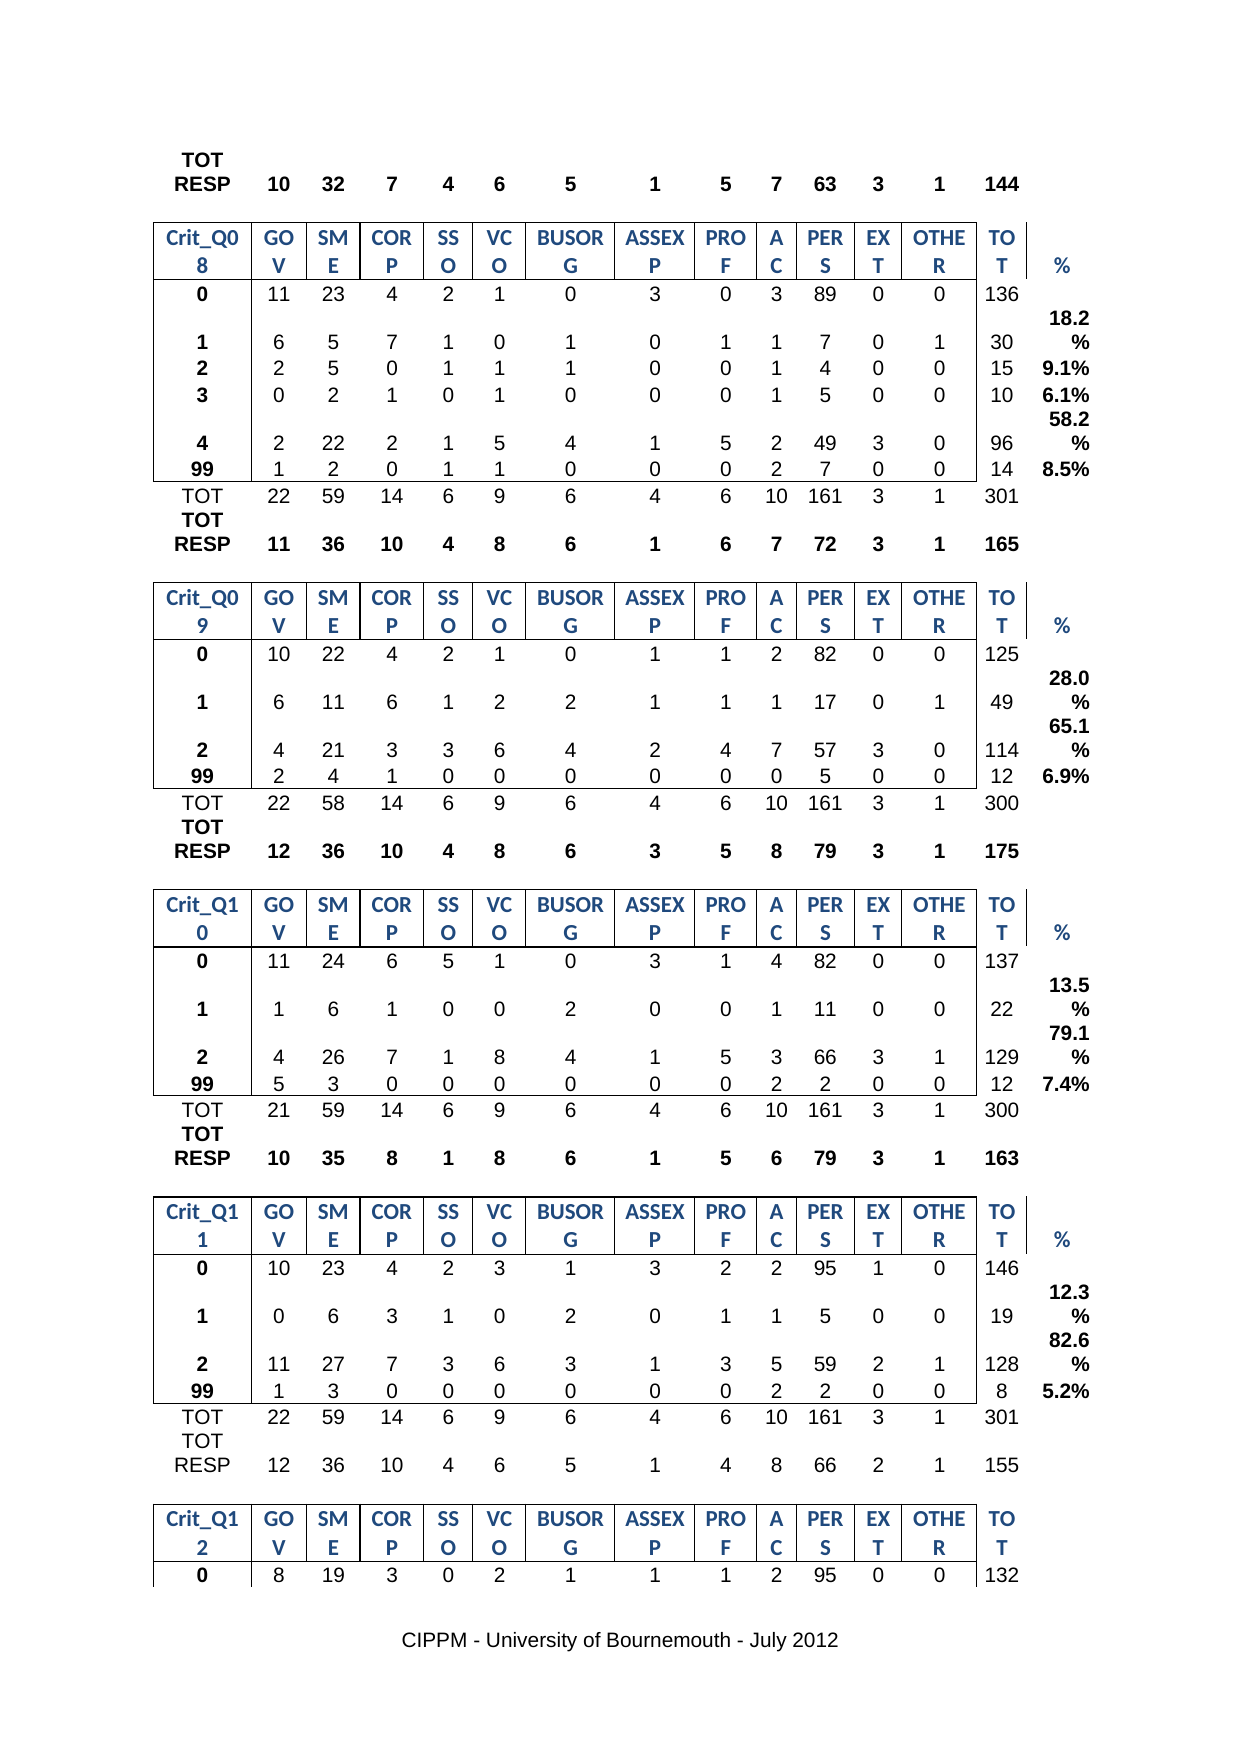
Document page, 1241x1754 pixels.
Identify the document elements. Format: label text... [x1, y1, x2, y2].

table_cell 161 [796, 482, 854, 508]
table_cell PROF [695, 583, 756, 639]
table_cell 5 [306, 306, 360, 354]
table_cell 0 [854, 973, 902, 1021]
table_cell 5 [695, 148, 757, 196]
table_cell 1 [615, 148, 695, 196]
table_cell 114 [977, 714, 1027, 762]
table_cell GOV [252, 223, 306, 279]
table_cell [1027, 556, 1097, 582]
table_cell 24 [306, 948, 360, 973]
table_cell 8.5% [1027, 455, 1097, 481]
table_cell 0 [902, 973, 976, 1021]
table_cell 1 [615, 508, 695, 556]
table_cell 7 [360, 306, 423, 354]
table_cell [360, 1170, 423, 1196]
table_cell 1 [902, 789, 976, 815]
table_cell 7.4% [1027, 1069, 1097, 1095]
table_cell [1027, 1403, 1097, 1429]
table_cell [473, 556, 526, 582]
table_cell 6 [306, 1280, 360, 1328]
table_cell 2 [615, 714, 695, 762]
table_cell 0 [695, 762, 757, 788]
table_cell 4 [615, 1404, 695, 1429]
table_cell 1 [902, 508, 976, 556]
table_cell 99 [154, 762, 251, 788]
table_cell 14 [977, 455, 1027, 481]
table_cell 9 [473, 1096, 526, 1122]
table_cell [153, 196, 251, 222]
table_cell 3 [854, 1122, 902, 1170]
table_cell 49 [977, 666, 1027, 714]
table_cell 1 [902, 482, 976, 508]
table_cell [796, 1170, 854, 1196]
table_cell [695, 196, 757, 222]
table_cell 2 [306, 455, 360, 481]
table_cell 1 [757, 1280, 796, 1328]
table_cell 3 [360, 714, 423, 762]
table_cell 2 [796, 1069, 854, 1095]
table_cell 2 [154, 714, 251, 762]
table_cell 1 [360, 762, 423, 788]
table_cell [423, 863, 473, 889]
table_cell % [1027, 582, 1097, 639]
table_cell 161 [796, 1096, 854, 1122]
table_cell 8 [252, 1562, 306, 1587]
table_cell 10 [251, 148, 306, 196]
table_cell 19 [306, 1562, 360, 1587]
table_cell 8 [757, 815, 796, 863]
table_cell 6 [473, 714, 526, 762]
table_cell 13.5% [1027, 973, 1097, 1021]
table_cell 8 [473, 508, 526, 556]
table_cell [1027, 1429, 1097, 1477]
table_cell EXT [855, 583, 901, 639]
table_cell 146 [977, 1254, 1027, 1280]
table_cell 59 [306, 1096, 360, 1122]
table_cell 0 [695, 354, 757, 380]
table_cell 6 [695, 482, 757, 508]
table_cell 10 [360, 1429, 423, 1477]
table_cell 6 [423, 1096, 473, 1122]
table_cell EXT [855, 890, 901, 946]
table_cell 0 [902, 380, 976, 407]
table_cell CORP [361, 890, 423, 946]
table_cell 1 [473, 380, 526, 407]
table_cell 0 [615, 380, 695, 407]
table_cell 0 [902, 407, 976, 455]
table_cell [902, 1170, 976, 1196]
table_cell TOT [153, 789, 251, 815]
table_cell 1 [695, 1280, 757, 1328]
table_cell 3 [526, 1328, 615, 1376]
table_cell 1 [154, 1280, 251, 1328]
table_cell 1 [902, 1021, 976, 1069]
table_cell BUSORG [526, 890, 614, 946]
table_cell 1 [902, 306, 976, 354]
table_cell PERS [797, 1198, 854, 1253]
table_cell EXT [855, 223, 901, 279]
table_cell 7 [757, 714, 796, 762]
table_cell 0 [154, 280, 251, 306]
table_cell VCO [473, 890, 525, 946]
table_cell 1 [252, 455, 306, 481]
table_cell 2 [154, 354, 251, 380]
table_cell 6 [473, 148, 526, 196]
table_cell 6 [526, 815, 615, 863]
table_cell Crit_Q10 [154, 890, 251, 946]
table_cell 82 [796, 640, 854, 666]
table_cell 125 [977, 639, 1027, 666]
table_cell 12 [977, 762, 1027, 788]
table_cell 2 [695, 1255, 757, 1280]
table_cell 2 [757, 455, 796, 481]
table_cell 7 [796, 455, 854, 481]
table_cell 2 [526, 973, 615, 1021]
table_cell 1 [615, 666, 695, 714]
table_cell 0 [902, 762, 976, 788]
table_cell 0 [526, 948, 615, 973]
table_cell 4 [526, 714, 615, 762]
table_cell 0 [854, 455, 902, 481]
table_cell 0 [854, 306, 902, 354]
table_cell 11 [251, 508, 306, 556]
table_cell 12.3% [1027, 1280, 1097, 1328]
table_cell 3 [615, 280, 695, 306]
table_cell 0 [423, 1376, 473, 1402]
table_cell 300 [976, 788, 1027, 815]
table_cell 0 [695, 380, 757, 407]
table_cell 4 [360, 1255, 423, 1280]
table_cell [423, 556, 473, 582]
table_cell 3 [854, 1096, 902, 1122]
table_cell [796, 196, 854, 222]
table_cell [976, 863, 1027, 889]
table_cell % [1027, 222, 1097, 279]
table_cell 0 [854, 762, 902, 788]
table_cell 7 [757, 508, 796, 556]
table_cell 14 [360, 482, 423, 508]
table_cell [473, 863, 526, 889]
table_cell [1027, 1122, 1097, 1170]
table_cell SME [307, 223, 359, 279]
table_cell [902, 863, 976, 889]
table_cell TOT [977, 582, 1026, 639]
table_cell 35 [306, 1122, 360, 1170]
table_cell [854, 556, 902, 582]
table_cell 0 [615, 455, 695, 481]
table_cell 6 [526, 482, 615, 508]
table_cell AC [757, 1198, 796, 1253]
table_cell CORP [361, 583, 423, 639]
table_cell [251, 863, 306, 889]
table_cell AC [757, 223, 796, 279]
table_cell 0 [695, 455, 757, 481]
table_cell 2 [473, 666, 526, 714]
table_cell [902, 556, 976, 582]
table_cell 6 [526, 508, 615, 556]
table_cell [615, 1170, 695, 1196]
table_cell 1 [695, 306, 757, 354]
table_cell 11 [796, 973, 854, 1021]
table_cell 3 [854, 407, 902, 455]
table_cell 0 [526, 1069, 615, 1095]
table_cell 10 [757, 789, 796, 815]
table_cell 1 [526, 354, 615, 380]
table_cell ASSEXP [615, 1198, 694, 1253]
table_cell 11 [306, 666, 360, 714]
table_cell 7 [757, 148, 796, 196]
table_cell 49 [796, 407, 854, 455]
table_cell TOT RESP [153, 1429, 251, 1477]
table_cell TOT [977, 1196, 1026, 1253]
table_cell 0 [526, 762, 615, 788]
table_cell 5 [695, 1021, 757, 1069]
table_cell 6 [360, 948, 423, 973]
table_cell 7 [360, 1021, 423, 1069]
table_cell [854, 196, 902, 222]
table_cell 6.9% [1027, 762, 1097, 788]
table_cell 5.2% [1027, 1376, 1097, 1402]
table_cell 1 [473, 354, 526, 380]
table_cell 1 [473, 640, 526, 666]
table_cell [976, 1477, 1027, 1503]
table_cell 1 [854, 1255, 902, 1280]
table_cell [251, 1170, 306, 1196]
table_cell 79 [796, 815, 854, 863]
table_cell [473, 1170, 526, 1196]
table_cell 6 [526, 789, 615, 815]
table_cell 22 [306, 640, 360, 666]
table_cell 10 [757, 1096, 796, 1122]
table_cell 5 [526, 1429, 615, 1477]
table_cell 2 [423, 640, 473, 666]
table_cell 23 [306, 280, 360, 306]
table_cell [473, 196, 526, 222]
table_cell 144 [976, 148, 1027, 196]
table_cell SME [307, 583, 359, 639]
table_cell 0 [154, 1255, 251, 1280]
table_cell GOV [252, 1198, 306, 1253]
table_cell 58 [306, 789, 360, 815]
table_cell [757, 1477, 796, 1503]
table_cell 128 [977, 1328, 1027, 1376]
table_cell [423, 196, 473, 222]
table_cell 4 [695, 1429, 757, 1477]
table_cell 0 [854, 948, 902, 973]
table_cell 2 [796, 1376, 854, 1402]
table_cell 9.1% [1027, 354, 1097, 380]
table_cell [526, 863, 615, 889]
table_cell ASSEXP [615, 1505, 694, 1561]
table_cell 1 [615, 1122, 695, 1170]
table_cell 4 [423, 1429, 473, 1477]
table_cell [251, 1477, 306, 1503]
table_cell 95 [796, 1255, 854, 1280]
table_cell 4 [306, 762, 360, 788]
table_cell 0 [360, 1376, 423, 1402]
table_cell GOV [252, 1505, 306, 1561]
table_cell 8 [473, 1021, 526, 1069]
table_cell [360, 556, 423, 582]
table_cell 3 [423, 714, 473, 762]
table_cell 18.2% [1027, 306, 1097, 354]
table_cell Crit_Q12 [154, 1505, 251, 1561]
table_cell EXT [855, 1505, 901, 1561]
table_cell 3 [615, 815, 695, 863]
table_cell 2 [154, 1328, 251, 1376]
table_cell OTHER [902, 1198, 976, 1253]
table_cell 1 [695, 948, 757, 973]
table_cell 0 [902, 948, 976, 973]
table_cell 3 [423, 1328, 473, 1376]
table_cell OTHER [902, 1505, 976, 1561]
table_cell 10 [251, 1122, 306, 1170]
table_cell 1 [252, 1376, 306, 1402]
table_cell 0 [854, 666, 902, 714]
table_cell 5 [695, 1122, 757, 1170]
table_cell 3 [854, 789, 902, 815]
table_cell 4 [615, 482, 695, 508]
table_cell [306, 1170, 360, 1196]
table_cell BUSORG [526, 583, 614, 639]
table_cell 0 [757, 762, 796, 788]
table_cell 1 [473, 455, 526, 481]
table_cell 0 [615, 1280, 695, 1328]
table_cell 0 [526, 1376, 615, 1402]
table_cell [695, 863, 757, 889]
table_cell GOV [252, 583, 306, 639]
table_cell 4 [154, 407, 251, 455]
table_cell 2 [252, 762, 306, 788]
table_cell 36 [306, 815, 360, 863]
table_cell [473, 1477, 526, 1503]
table_cell PROF [695, 223, 756, 279]
table_cell 2 [306, 380, 360, 407]
table_cell 3 [854, 815, 902, 863]
table_cell 0 [854, 1280, 902, 1328]
table_cell AC [757, 1505, 796, 1561]
table_cell AC [757, 890, 796, 946]
table_cell 1 [423, 666, 473, 714]
table_cell [526, 1477, 615, 1503]
table_cell 3 [854, 714, 902, 762]
table_cell CORP [361, 1198, 423, 1253]
table_cell 1 [423, 1122, 473, 1170]
table_cell TOT RESP [153, 148, 251, 196]
table_cell [854, 1477, 902, 1503]
table_cell [695, 1477, 757, 1503]
table_cell 4 [615, 789, 695, 815]
table_cell 2 [154, 1021, 251, 1069]
table_cell 1 [615, 1562, 695, 1587]
table_cell PERS [797, 223, 854, 279]
table_cell TOT [977, 1504, 1027, 1561]
table_cell 7 [360, 148, 423, 196]
table_cell 4 [615, 1096, 695, 1122]
table_cell [1027, 1504, 1097, 1561]
table_cell 5 [757, 1328, 796, 1376]
table_cell 0 [360, 455, 423, 481]
table_cell 6 [695, 1404, 757, 1429]
table_cell ASSEXP [615, 583, 694, 639]
table_cell [251, 196, 306, 222]
table_cell 2 [854, 1328, 902, 1376]
table_cell [615, 863, 695, 889]
table_cell 66 [796, 1021, 854, 1069]
table_cell 0 [854, 1069, 902, 1095]
table_cell 65.1% [1027, 714, 1097, 762]
table_cell 3 [473, 1255, 526, 1280]
table_cell 0 [695, 1069, 757, 1095]
table_cell 1 [757, 973, 796, 1021]
table_cell 1 [473, 280, 526, 306]
table_cell 2 [526, 1280, 615, 1328]
table_cell [695, 1170, 757, 1196]
table_cell 4 [360, 640, 423, 666]
table_cell 3 [854, 1021, 902, 1069]
table_cell 4 [757, 948, 796, 973]
table_cell VCO [473, 1505, 525, 1561]
table_cell SSO [424, 223, 472, 279]
table_cell [854, 1170, 902, 1196]
table_cell 1 [360, 380, 423, 407]
table_cell TOT RESP [153, 1122, 251, 1170]
table_cell 72 [796, 508, 854, 556]
table_cell 0 [360, 1069, 423, 1095]
table_cell 8 [757, 1429, 796, 1477]
table_cell 6 [695, 1096, 757, 1122]
table_cell 0 [154, 1562, 251, 1587]
table_cell 28.0% [1027, 666, 1097, 714]
table_cell 5 [695, 815, 757, 863]
table_cell 32 [306, 148, 360, 196]
table_cell 1 [757, 306, 796, 354]
table_cell 4 [252, 1021, 306, 1069]
table_cell 4 [360, 280, 423, 306]
table_cell TOT [977, 889, 1026, 946]
table_cell [757, 863, 796, 889]
table_cell 1 [902, 666, 976, 714]
table_cell TOT RESP [153, 508, 251, 556]
table_cell 22 [251, 1404, 306, 1429]
table_cell SSO [424, 583, 472, 639]
table_cell 6 [526, 1122, 615, 1170]
table_cell 14 [360, 789, 423, 815]
table_cell [1027, 481, 1097, 508]
table_cell 36 [306, 508, 360, 556]
table_cell 6 [423, 1404, 473, 1429]
table_cell [1027, 1095, 1097, 1122]
table_cell 79.1% [1027, 1021, 1097, 1069]
table_cell [1027, 788, 1097, 815]
table_cell [1027, 946, 1097, 973]
table_cell 0 [360, 354, 423, 380]
table_cell [360, 863, 423, 889]
table_cell 2 [757, 640, 796, 666]
table_cell 0 [615, 762, 695, 788]
table_cell 1 [615, 1429, 695, 1477]
table_cell 22 [251, 482, 306, 508]
table_cell 10 [757, 1404, 796, 1429]
table_cell TOT [977, 222, 1026, 279]
table_cell 132 [977, 1561, 1027, 1587]
table_cell [423, 1477, 473, 1503]
table_cell 0 [902, 455, 976, 481]
table_cell 2 [526, 666, 615, 714]
table_cell 0 [252, 380, 306, 407]
table_cell 163 [976, 1122, 1027, 1170]
table_cell 0 [854, 1562, 902, 1587]
table_cell 2 [473, 1562, 526, 1587]
table_cell 1 [615, 1328, 695, 1376]
table_cell 0 [902, 280, 976, 306]
table_cell 99 [154, 1376, 251, 1402]
table_cell AC [757, 583, 796, 639]
table_cell 5 [473, 407, 526, 455]
table_cell 0 [473, 1280, 526, 1328]
table_cell 165 [976, 508, 1027, 556]
table_cell 14 [360, 1404, 423, 1429]
table_cell 2 [757, 1069, 796, 1095]
table_cell 11 [252, 1328, 306, 1376]
table_cell Crit_Q11 [154, 1198, 251, 1253]
table_cell [251, 556, 306, 582]
table_cell 0 [615, 973, 695, 1021]
table_cell 1 [695, 1562, 757, 1587]
table_cell 59 [306, 482, 360, 508]
table_cell 10 [252, 1255, 306, 1280]
table_cell 6 [473, 1328, 526, 1376]
table_cell 1 [902, 1404, 976, 1429]
table_cell 1 [154, 973, 251, 1021]
table_cell [757, 556, 796, 582]
table_cell 1 [902, 1429, 976, 1477]
table_cell [1027, 508, 1097, 556]
table_cell 6 [695, 789, 757, 815]
table_cell 10 [360, 815, 423, 863]
table_cell 0 [854, 354, 902, 380]
table_cell 7 [360, 1328, 423, 1376]
table_cell [360, 1477, 423, 1503]
table_cell [902, 1477, 976, 1503]
table_cell TOT [153, 1404, 251, 1429]
table_cell 59 [796, 1328, 854, 1376]
table_cell 0 [473, 1376, 526, 1402]
table_cell 6 [695, 508, 757, 556]
table_cell 10 [252, 640, 306, 666]
table_cell [526, 556, 615, 582]
table_cell OTHER [902, 583, 976, 639]
table_cell VCO [473, 583, 525, 639]
table_cell 2 [360, 407, 423, 455]
table_cell 8 [360, 1122, 423, 1170]
table_cell 0 [154, 640, 251, 666]
table_cell [695, 556, 757, 582]
table_cell 3 [306, 1376, 360, 1402]
table_cell 1 [360, 973, 423, 1021]
table_cell 1 [902, 815, 976, 863]
table_cell 6 [423, 789, 473, 815]
table_cell 2 [252, 354, 306, 380]
table_cell [976, 1170, 1027, 1196]
table_cell 79 [796, 1122, 854, 1170]
table_cell Crit_Q09 [154, 583, 251, 639]
table_cell 4 [796, 354, 854, 380]
table_cell VCO [473, 1198, 525, 1253]
table_cell 0 [695, 280, 757, 306]
table_cell 4 [423, 508, 473, 556]
table_cell 6 [252, 306, 306, 354]
table_cell [615, 556, 695, 582]
table_cell 26 [306, 1021, 360, 1069]
table_cell SSO [424, 890, 472, 946]
table_cell 1 [615, 407, 695, 455]
table_cell 1 [252, 973, 306, 1021]
table_cell 11 [252, 280, 306, 306]
table_cell [153, 1170, 251, 1196]
table_cell [526, 1170, 615, 1196]
table_cell 0 [423, 1069, 473, 1095]
table_cell 6.1% [1027, 380, 1097, 407]
table_cell 19 [977, 1280, 1027, 1328]
table_cell 5 [796, 380, 854, 407]
table_cell 1 [423, 306, 473, 354]
table_cell 21 [306, 714, 360, 762]
table_cell [615, 1477, 695, 1503]
table_cell 2 [252, 407, 306, 455]
table_cell OTHER [902, 890, 976, 946]
table_cell 22 [306, 407, 360, 455]
table_cell [360, 196, 423, 222]
table_cell 1 [757, 666, 796, 714]
table_cell [1027, 1561, 1097, 1587]
table_cell 6 [473, 1429, 526, 1477]
table_cell 1 [695, 666, 757, 714]
table_cell 3 [757, 1021, 796, 1069]
table_cell SME [307, 890, 359, 946]
table_cell 0 [423, 1562, 473, 1587]
table_cell 155 [976, 1429, 1027, 1477]
table_cell BUSORG [526, 223, 614, 279]
table_cell 1 [423, 455, 473, 481]
table_cell 161 [796, 789, 854, 815]
table_cell 0 [902, 640, 976, 666]
table_cell 12 [251, 815, 306, 863]
table_cell 300 [976, 1095, 1027, 1122]
table_cell 22 [251, 789, 306, 815]
table_cell 1 [615, 1021, 695, 1069]
table_cell 0 [526, 280, 615, 306]
table_cell [854, 863, 902, 889]
table_cell 6 [526, 1404, 615, 1429]
table_cell 0 [615, 354, 695, 380]
table_cell 1 [902, 1096, 976, 1122]
table_cell OTHER [902, 223, 976, 279]
table_cell [757, 196, 796, 222]
table_cell 27 [306, 1328, 360, 1376]
table_cell 6 [526, 1096, 615, 1122]
table_cell [306, 556, 360, 582]
table_cell 1 [757, 354, 796, 380]
table_cell 2 [757, 1562, 796, 1587]
table_cell 8 [473, 1122, 526, 1170]
table_cell 0 [473, 1069, 526, 1095]
table_cell 0 [473, 762, 526, 788]
table_cell [796, 863, 854, 889]
table_cell 5 [252, 1069, 306, 1095]
table_cell 10 [757, 482, 796, 508]
table_cell [1027, 1170, 1097, 1196]
table_cell 0 [902, 1069, 976, 1095]
table_cell 3 [360, 1280, 423, 1328]
table_cell 0 [902, 1562, 976, 1587]
table_cell 2 [423, 1255, 473, 1280]
table_cell [306, 1477, 360, 1503]
table_cell PROF [695, 1505, 756, 1561]
table_cell TOT [153, 1096, 251, 1122]
table_cell 6 [360, 666, 423, 714]
table_cell 301 [976, 1403, 1027, 1429]
table_cell 21 [251, 1096, 306, 1122]
table_cell 2 [757, 1255, 796, 1280]
table_cell 137 [977, 946, 1027, 973]
table_cell [306, 196, 360, 222]
table_cell 136 [977, 279, 1027, 306]
table_cell 0 [154, 948, 251, 973]
table_cell [757, 1170, 796, 1196]
table_cell 0 [695, 1376, 757, 1402]
table_cell 1 [757, 380, 796, 407]
table_cell 12 [251, 1429, 306, 1477]
table_cell % [1027, 1196, 1097, 1253]
table_cell EXT [855, 1198, 901, 1253]
table_cell 5 [695, 407, 757, 455]
table_cell 14 [360, 1096, 423, 1122]
table_cell 89 [796, 280, 854, 306]
table_cell 5 [423, 948, 473, 973]
table_cell [1027, 279, 1097, 306]
table_cell [423, 1170, 473, 1196]
table_cell PERS [797, 583, 854, 639]
table_cell 0 [473, 973, 526, 1021]
table_cell 63 [796, 148, 854, 196]
table_cell 1 [423, 1280, 473, 1328]
table_cell 23 [306, 1255, 360, 1280]
table_cell [1027, 863, 1097, 889]
table_cell 0 [423, 973, 473, 1021]
table_cell 12 [977, 1069, 1027, 1095]
table_cell 0 [854, 280, 902, 306]
table_cell 5 [526, 148, 615, 196]
table_cell 10 [360, 508, 423, 556]
table_cell 10 [977, 380, 1027, 407]
table_cell ASSEXP [615, 890, 694, 946]
table_cell VCO [473, 223, 525, 279]
table_cell 3 [615, 1255, 695, 1280]
table_cell TOT [153, 482, 251, 508]
table_cell 3 [757, 280, 796, 306]
table_cell 3 [695, 1328, 757, 1376]
table_cell [306, 863, 360, 889]
table_cell 0 [854, 640, 902, 666]
table_cell 0 [473, 306, 526, 354]
table_cell 3 [854, 482, 902, 508]
table_cell 1 [526, 1562, 615, 1587]
table_cell 82 [796, 948, 854, 973]
table_cell 59 [306, 1404, 360, 1429]
table_cell 0 [615, 1376, 695, 1402]
table_cell 95 [796, 1562, 854, 1587]
table_cell 8 [473, 815, 526, 863]
table_cell 9 [473, 482, 526, 508]
table_cell 1 [423, 354, 473, 380]
table_cell 175 [976, 815, 1027, 863]
table_cell SSO [424, 1198, 472, 1253]
table_cell 3 [854, 508, 902, 556]
table_cell 96 [977, 407, 1027, 455]
table_cell [796, 1477, 854, 1503]
table_cell [153, 556, 251, 582]
table_cell 0 [423, 762, 473, 788]
table_cell 17 [796, 666, 854, 714]
table_cell 301 [976, 481, 1027, 508]
table_cell [976, 196, 1027, 222]
table_cell 6 [252, 666, 306, 714]
table_cell 5 [306, 354, 360, 380]
table_cell 0 [615, 1069, 695, 1095]
table_cell 4 [695, 714, 757, 762]
table_cell [153, 1477, 251, 1503]
table_cell 6 [423, 482, 473, 508]
table_cell Crit_Q08 [154, 223, 251, 279]
table_cell 2 [757, 1376, 796, 1402]
table_cell PERS [797, 890, 854, 946]
table_cell 9 [473, 1404, 526, 1429]
table_cell 0 [526, 455, 615, 481]
table_cell 57 [796, 714, 854, 762]
table_cell [153, 863, 251, 889]
table_cell 1 [423, 407, 473, 455]
table_cell 36 [306, 1429, 360, 1477]
table_cell 3 [854, 148, 902, 196]
table_cell 1 [902, 148, 976, 196]
table_cell [615, 196, 695, 222]
table_cell 4 [423, 148, 473, 196]
table_cell 2 [423, 280, 473, 306]
table_cell 4 [252, 714, 306, 762]
table_cell [976, 556, 1027, 582]
table_cell 1 [473, 948, 526, 973]
table_cell 0 [526, 380, 615, 407]
table_cell 0 [252, 1280, 306, 1328]
table_cell CORP [361, 1505, 423, 1561]
table_cell [1027, 639, 1097, 666]
table_cell % [1027, 889, 1097, 946]
table_cell 11 [252, 948, 306, 973]
table_cell SSO [424, 1505, 472, 1561]
table_cell 0 [423, 380, 473, 407]
table_cell 1 [526, 306, 615, 354]
table_cell [1027, 148, 1097, 196]
table_cell 0 [902, 1255, 976, 1280]
table_cell 0 [902, 354, 976, 380]
table_cell [1027, 1254, 1097, 1280]
table_cell [902, 196, 976, 222]
table_cell 5 [796, 762, 854, 788]
table_cell 0 [902, 1376, 976, 1402]
table_cell 5 [796, 1280, 854, 1328]
table_cell [526, 196, 615, 222]
table_cell 1 [154, 666, 251, 714]
table_cell 161 [796, 1404, 854, 1429]
table_cell 0 [695, 973, 757, 1021]
table_cell PROF [695, 890, 756, 946]
table_cell 1 [902, 1122, 976, 1170]
table_cell 82.6% [1027, 1328, 1097, 1376]
table_cell 22 [977, 973, 1027, 1021]
table_cell 0 [902, 1280, 976, 1328]
table_cell ASSEXP [615, 223, 694, 279]
table_cell 2 [757, 407, 796, 455]
table_cell 0 [902, 714, 976, 762]
table_cell PERS [797, 1505, 854, 1561]
table_cell 0 [854, 1376, 902, 1402]
table_cell BUSORG [526, 1198, 614, 1253]
table_cell [1027, 196, 1097, 222]
table_cell 7 [796, 306, 854, 354]
table_cell 1 [526, 1255, 615, 1280]
table_cell PROF [695, 1198, 756, 1253]
table_cell 1 [154, 306, 251, 354]
table_cell 15 [977, 354, 1027, 380]
table_cell 4 [526, 1021, 615, 1069]
table_cell 6 [306, 973, 360, 1021]
table_cell 0 [854, 380, 902, 407]
table_cell [1027, 815, 1097, 863]
table_cell BUSORG [526, 1505, 614, 1561]
table_cell [1027, 1477, 1097, 1503]
table_cell 99 [154, 1069, 251, 1095]
table_cell 4 [526, 407, 615, 455]
table_cell GOV [252, 890, 306, 946]
table_cell [796, 556, 854, 582]
table_cell CORP [361, 223, 423, 279]
table_cell 58.2% [1027, 407, 1097, 455]
table_cell 3 [360, 1562, 423, 1587]
table_cell 3 [615, 948, 695, 973]
table_cell 1 [695, 640, 757, 666]
table_cell 3 [854, 1404, 902, 1429]
table_cell 1 [423, 1021, 473, 1069]
table_cell 4 [423, 815, 473, 863]
table_cell 0 [615, 306, 695, 354]
table_cell TOT RESP [153, 815, 251, 863]
table_cell 6 [757, 1122, 796, 1170]
table_cell 3 [306, 1069, 360, 1095]
table_cell 30 [977, 306, 1027, 354]
table_cell 129 [977, 1021, 1027, 1069]
table_cell 0 [526, 640, 615, 666]
table_cell 66 [796, 1429, 854, 1477]
table_cell SME [307, 1198, 359, 1253]
table_cell 1 [902, 1328, 976, 1376]
table_cell 2 [854, 1429, 902, 1477]
table_cell 9 [473, 789, 526, 815]
table_cell 99 [154, 455, 251, 481]
table_cell SME [307, 1505, 359, 1561]
table_cell 3 [154, 380, 251, 407]
table_cell 1 [615, 640, 695, 666]
table_cell 8 [977, 1376, 1027, 1402]
